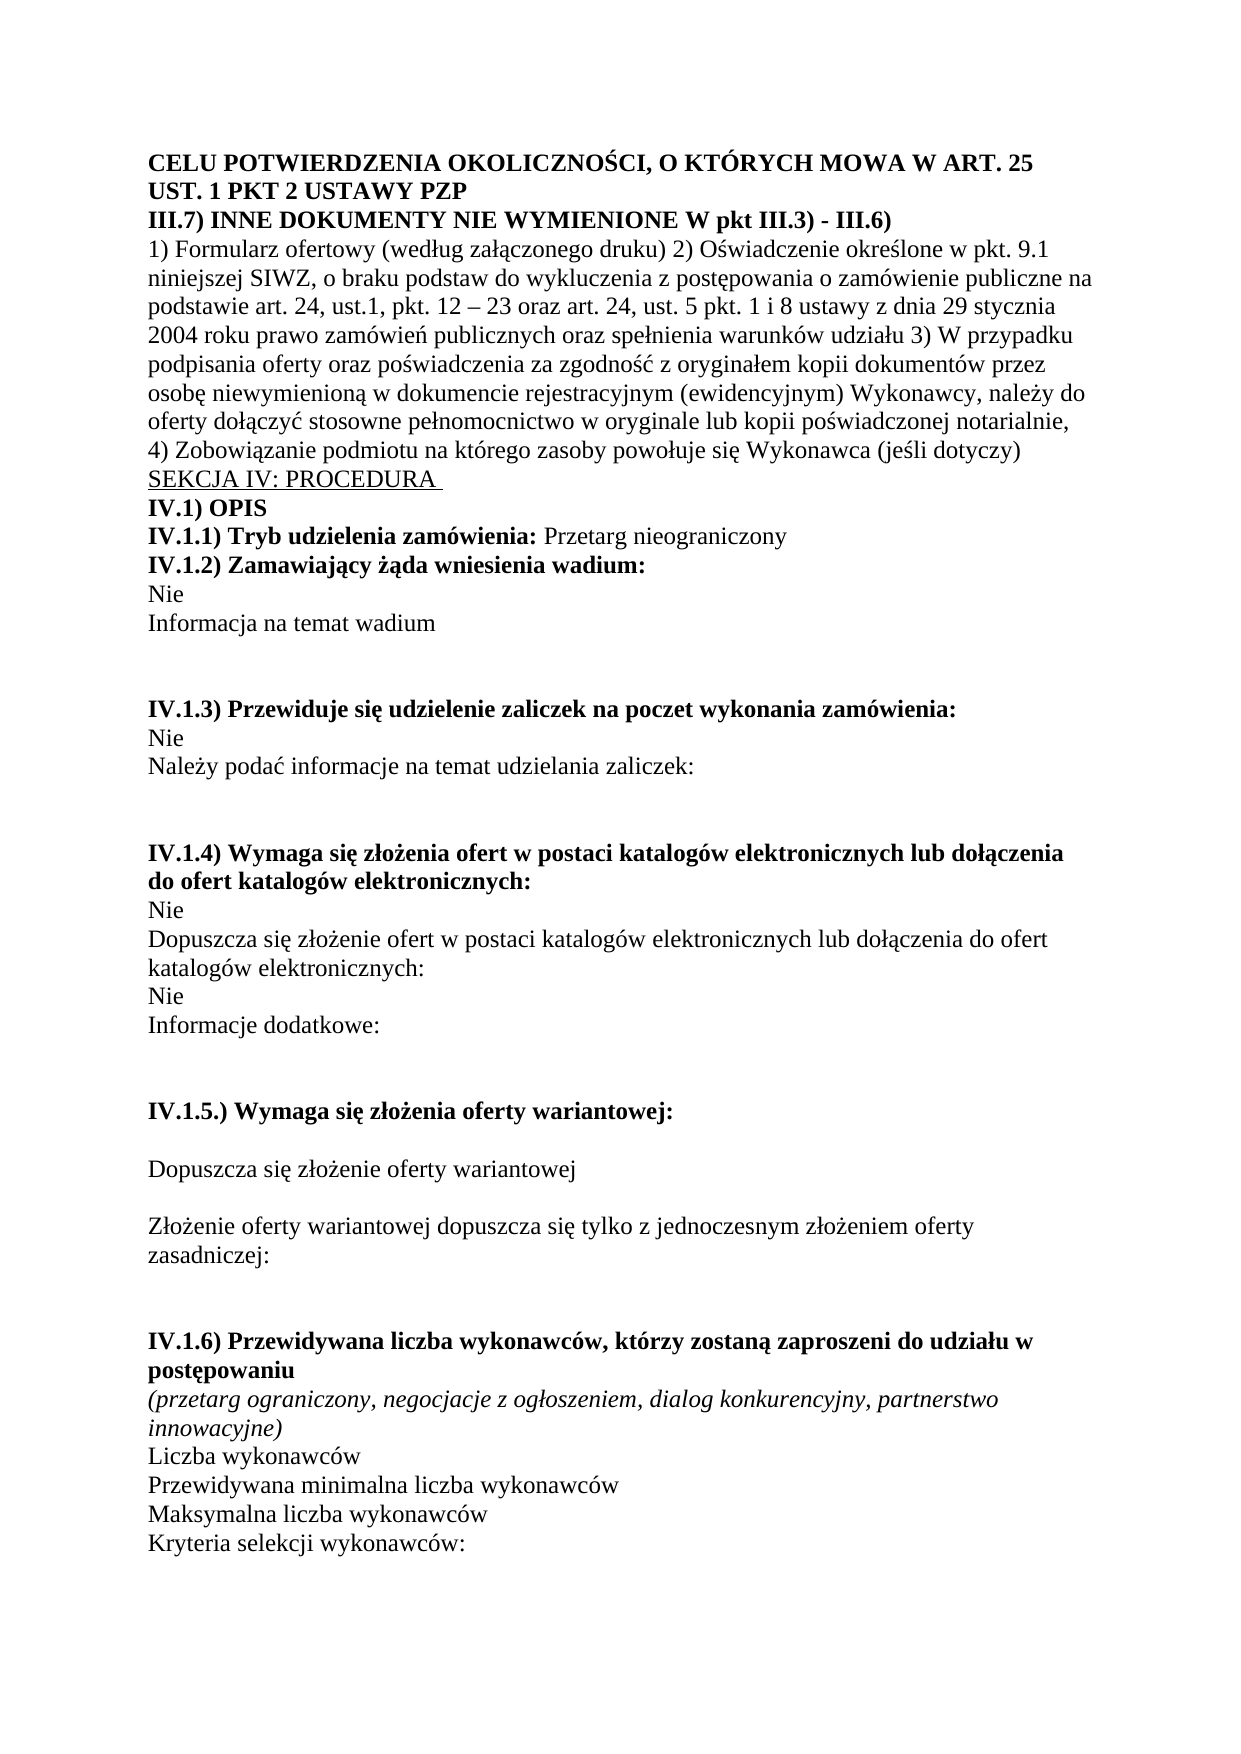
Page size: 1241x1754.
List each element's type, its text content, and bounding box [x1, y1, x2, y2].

text Dopuszcza się złożenie oferty wariantowej Złożenie oferty wariantowej dopuszcza się tylko z jednoczesnym złożeniem oferty zasadniczej: [148, 1125, 1093, 1298]
text CELU POTWIERDZENIA OKOLICZNOŚCI, O KTÓRYCH MOWA W ART. 25 UST. 1 PKT 2 USTAWY PZP [148, 148, 1093, 205]
text SEKCJA IV: PROCEDURA [148, 464, 1093, 493]
text Nie Informacja na temat wadium [148, 579, 1093, 665]
text Nie Należy podać informacje na temat udzielania zaliczek: [148, 723, 1093, 809]
text IV.1.6) Przewidywana liczba wykonawców, którzy zostaną zaproszeni do udziału w postępowaniu (przetarg ograniczony, negocjacje z ogłoszeniem, dialog konkurencyjny, partnerstwo innowacyjne) [148, 1298, 1093, 1441]
text IV.1.5.) Wymaga się złożenia oferty wariantowej: [148, 1068, 1093, 1125]
text Nie Dopuszcza się złożenie ofert w postaci katalogów elektronicznych lub dołączenia do ofert katalogów elektronicznych: Nie Informacje dodatkowe: [148, 895, 1093, 1068]
text III.7) INNE DOKUMENTY NIE WYMIENIONE W pkt III.3) - III.6) [148, 205, 1093, 234]
text IV.1.4) Wymaga się złożenia ofert w postaci katalogów elektronicznych lub dołączenia do ofert katalogów elektronicznych: [148, 809, 1093, 895]
text Liczba wykonawców Przewidywana minimalna liczba wykonawców Maksymalna liczba wykonawców Kryteria selekcji wykonawców: [148, 1441, 1093, 1585]
text IV.1) OPIS IV.1.1) Tryb udzielenia zamówienia: Przetarg nieograniczony IV.1.2) Zamawiający żąda wniesienia wadium: [148, 493, 1093, 579]
text IV.1.3) Przewiduje się udzielenie zaliczek na poczet wykonania zamówienia: [148, 665, 1093, 723]
text 1) Formularz ofertowy (według załączonego druku) 2) Oświadczenie określone w pkt. 9.1 niniejszej SIWZ, o braku podstaw do wykluczenia z postępowania o zamówienie publiczne na podstawie art. 24, ust.1, pkt. 12 – 23 oraz art. 24, ust. 5 pkt. 1 i 8 ustawy z dnia 29 stycznia 2004 roku prawo zamówień publicznych oraz spełnienia warunków udziału 3) W przypadku podpisania oferty oraz poświadczenia za zgodność z oryginałem kopii dokumentów przez osobę niewymienioną w dokumencie rejestracyjnym (ewidencyjnym) Wykonawcy, należy do oferty dołączyć stosowne pełnomocnictwo w oryginale lub kopii poświadczonej notarialnie, 4) Zobowiązanie podmiotu na którego zasoby powołuje się Wykonawca (jeśli dotyczy) [148, 234, 1093, 464]
